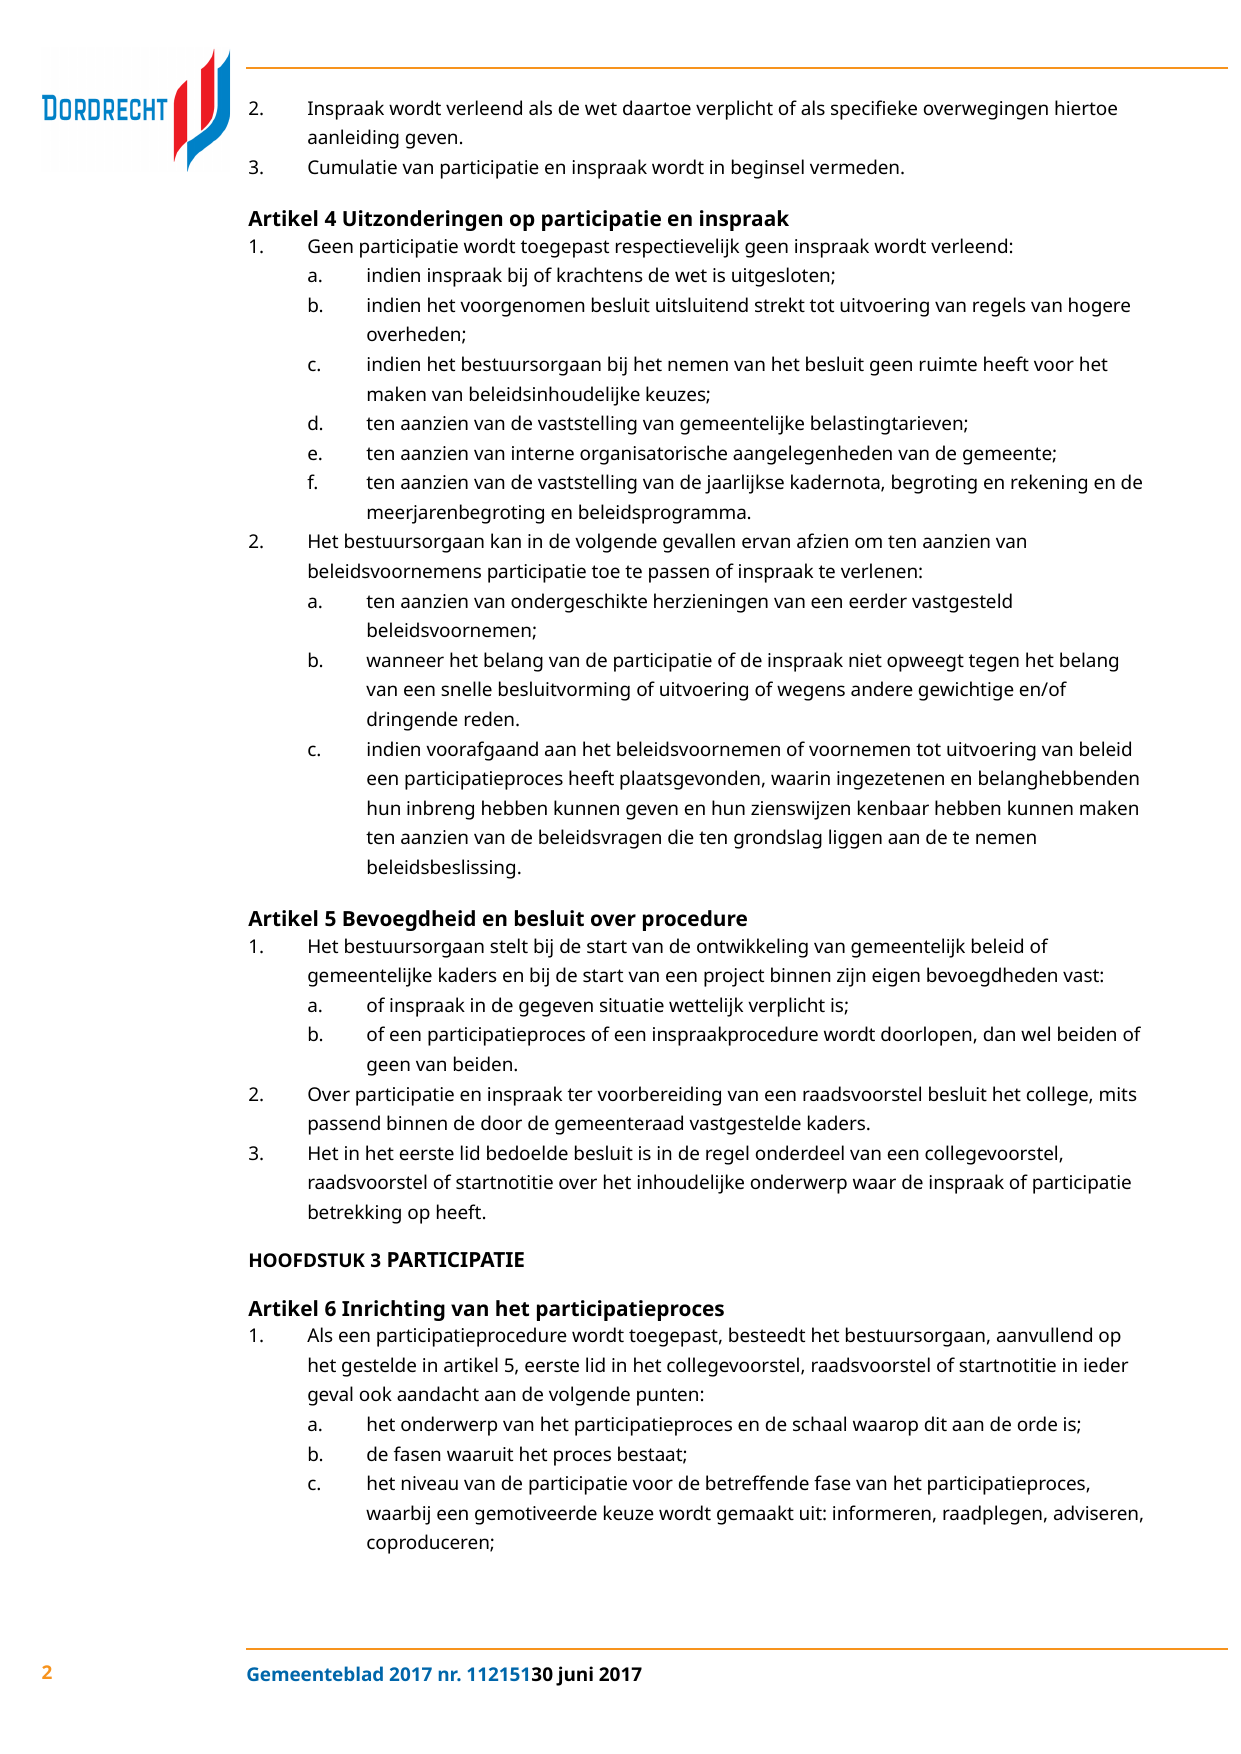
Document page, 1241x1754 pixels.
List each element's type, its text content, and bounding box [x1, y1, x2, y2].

list indien voorafgaand aan het beleidsvoornemen of voornemen tot uitvoering van beleid een participatieproces heeft plaatsgevonden, waarin ingezetenen en belanghebbenden hun inbreng hebben kunnen geven en hun zienswijzen kenbaar hebben kunnen maken ten aanzien van de beleidsvragen die ten grondslag liggen aan de te nemen beleidsbeslissing. [307, 736, 1152, 880]
list indien het bestuursorgaan bij het nemen van het besluit geen ruimte heeft voor het maken van beleidsinhoudelijke keuzes; [307, 351, 1152, 406]
text HOOFDSTUK 3 PARTICIPATIE [248, 1245, 1152, 1273]
picture [41, 47, 231, 172]
text Artikel 5 Bevoegdheid en besluit over procedure [248, 904, 1152, 933]
list het onderwerp van het participatieproces en de schaal waarop dit aan de orde is; [307, 1411, 1152, 1437]
list ten aanzien van de vaststelling van gemeentelijke belastingtarieven; [307, 410, 1152, 436]
list Geen participatie wordt toegepast respectievelijk geen inspraak wordt verleend: [248, 233, 1152, 258]
list indien het voorgenomen besluit uitsluitend strekt tot uitvoering van regels van hogere overheden; [307, 292, 1152, 347]
list Het bestuursorgaan stelt bij de start van de ontwikkeling van gemeentelijk beleid of gemeentelijke kaders en bij de start van een project binnen zijn eigen bevoegdheden vast: [248, 933, 1152, 988]
list ten aanzien van de vaststelling van de jaarlijkse kadernota, begroting en rekening en de meerjarenbegroting en beleidsprogramma. [307, 469, 1152, 525]
text Artikel 4 Uitzonderingen op participatie en inspraak [248, 204, 1152, 233]
list de fasen waaruit het proces bestaat; [307, 1441, 1152, 1467]
list ten aanzien van ondergeschikte herzieningen van een eerder vastgesteld beleidsvoornemen; [307, 588, 1152, 643]
list Het in het eerste lid bedoelde besluit is in de regel onderdeel van een collegevoorstel, raadsvoorstel of startnotitie over het inhoudelijke onderwerp waar de inspraak of participatie betrekking op heeft. [248, 1140, 1152, 1225]
list indien inspraak bij of krachtens de wet is uitgesloten; [307, 262, 1152, 288]
list wanneer het belang van de participatie of de inspraak niet opweegt tegen het belang van een snelle besluitvorming of uitvoering of wegens andere gewichtige en/of dringende reden. [307, 647, 1152, 732]
list Over participatie en inspraak ter voorbereiding van een raadsvoorstel besluit het college, mits passend binnen de door de gemeenteraad vastgestelde kaders. [248, 1081, 1152, 1136]
list Cumulatie van participatie en inspraak wordt in beginsel vermeden. [248, 154, 1152, 180]
list of een participatieproces of een inspraakprocedure wordt doorlopen, dan wel beiden of geen van beiden. [307, 1022, 1152, 1077]
list Inspraak wordt verleend als de wet daartoe verplicht of als specifieke overwegingen hiertoe aanleiding geven. [248, 95, 1152, 150]
list het niveau van de participatie voor de betreffende fase van het participatieproces, waarbij een gemotiveerde keuze wordt gemaakt uit: informeren, raadplegen, adviseren, coproduceren; [307, 1470, 1152, 1555]
list ten aanzien van interne organisatorische aangelegenheden van de gemeente; [307, 440, 1152, 466]
list Het bestuursorgaan kan in de volgende gevallen ervan afzien om ten aanzien van beleidsvoornemens participatie toe te passen of inspraak te verlenen: [248, 529, 1152, 584]
list Als een participatieprocedure wordt toegepast, besteedt het bestuursorgaan, aanvullend op het gestelde in artikel 5, eerste lid in het collegevoorstel, raadsvoorstel of startnotitie in ieder geval ook aandacht aan de volgende punten: [248, 1322, 1152, 1407]
list of inspraak in de gegeven situatie wettelijk verplicht is; [307, 992, 1152, 1018]
text Artikel 6 Inrichting van het participatieproces [248, 1294, 1152, 1322]
